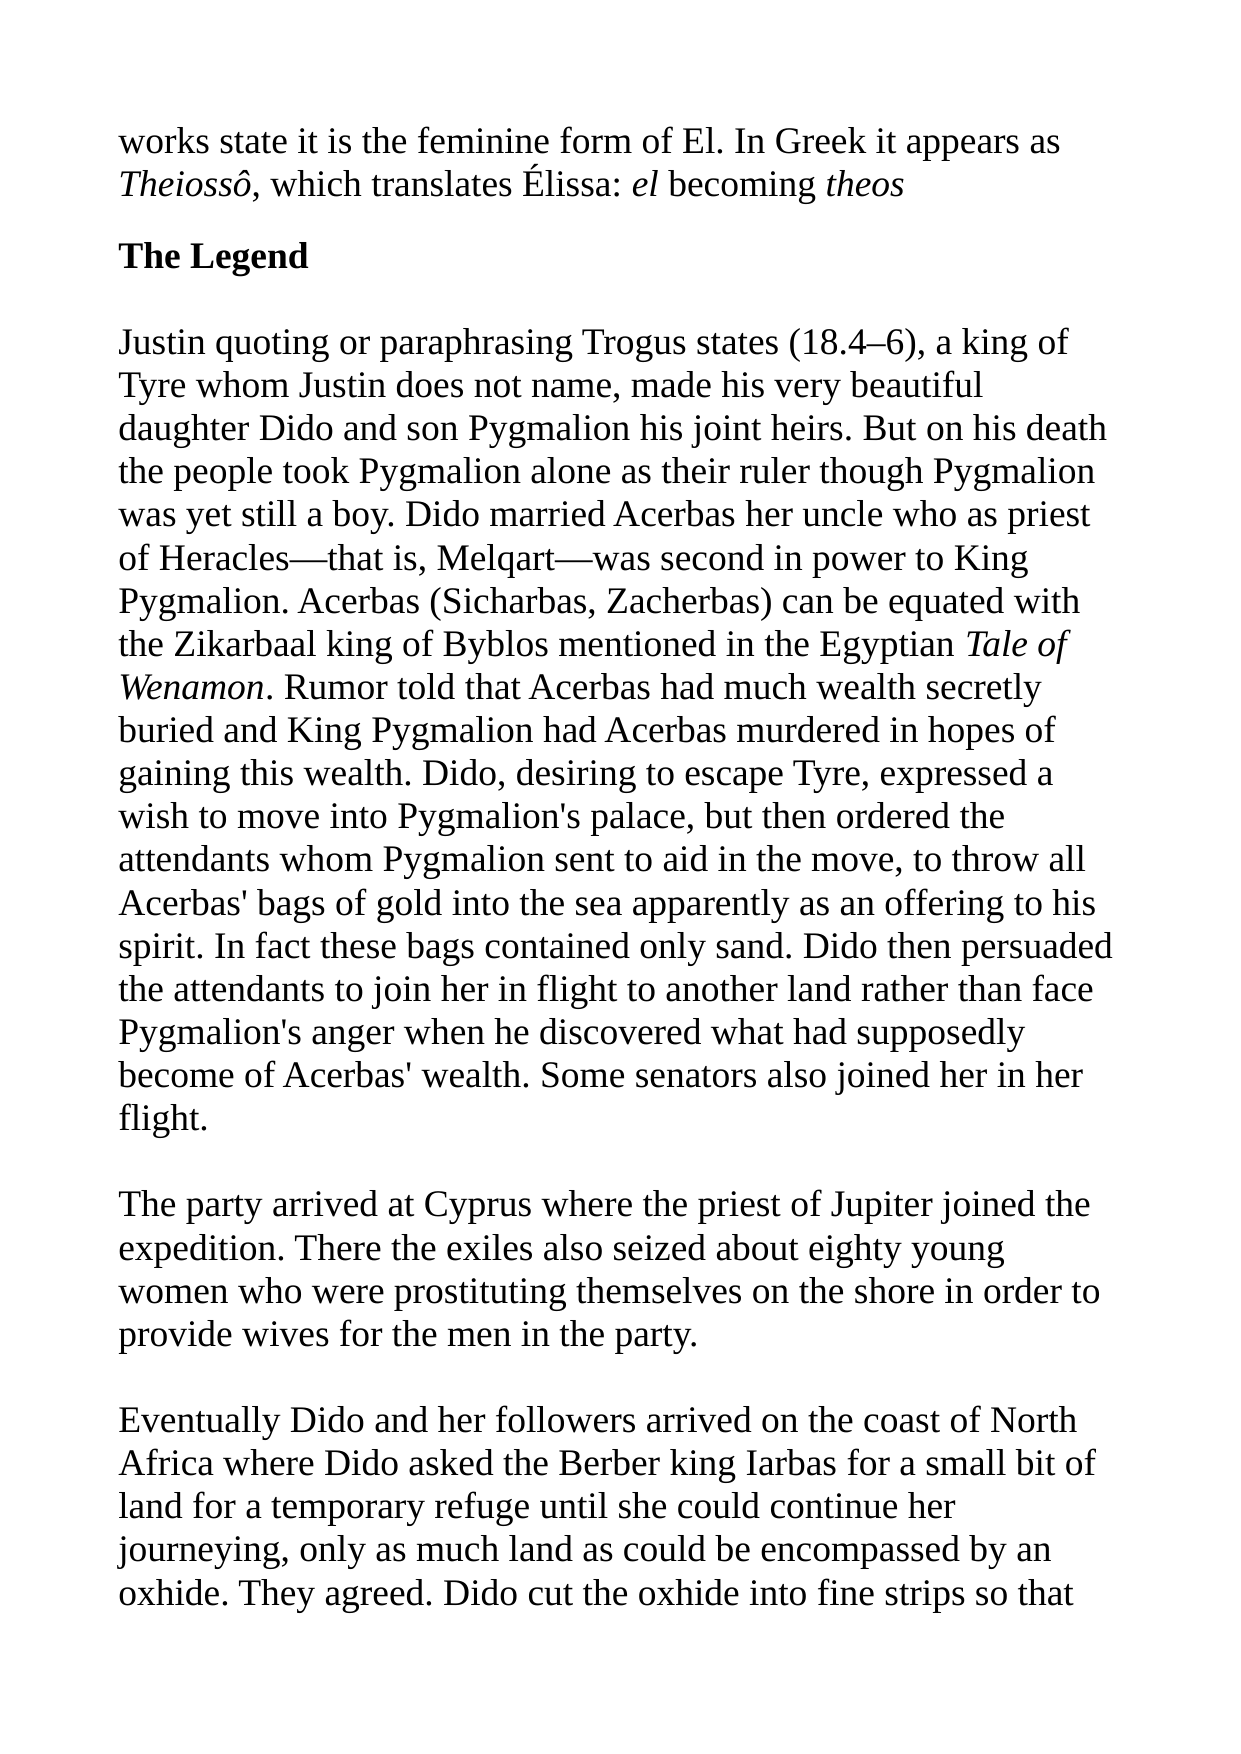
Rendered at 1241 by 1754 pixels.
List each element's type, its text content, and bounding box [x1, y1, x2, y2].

text Eventually Dido and her followers arrived on the coast of North Africa where Dido asked the Berber king Iarbas for a small bit of land for a temporary refuge until she could continue her journeying, only as much land as could be encompassed by an oxhide. They agreed. Dido cut the oxhide into fine strips so that [118, 1397, 1122, 1613]
text The Legend [118, 233, 1122, 276]
text works state it is the feminine form of El. In Greek it appears as Theiossô, which translates Élissa: el becoming theos [118, 118, 1122, 204]
text The party arrived at Cyprus where the priest of Jupiter joined the expedition. There the exiles also seized about eighty young women who were prostituting themselves on the shore in order to provide wives for the men in the party. [118, 1182, 1122, 1354]
text Justin quoting or paraphrasing Trogus states (18.4–6), a king of Tyre whom Justin does not name, made his very beautiful daughter Dido and son Pygmalion his joint heirs. But on his death the people took Pygmalion alone as their ruler though Pygmalion was yet still a boy. Dido married Acerbas her uncle who as priest of Heracles—that is, Melqart—was second in power to King Pygmalion. Acerbas (Sicharbas, Zacherbas) can be equated with the Zikarbaal king of Byblos mentioned in the Egyptian Tale of Wenamon. Rumor told that Acerbas had much wealth secretly buried and King Pygmalion had Acerbas murdered in hopes of gaining this wealth. Dido, desiring to escape Tyre, expressed a wish to move into Pygmalion's palace, but then ordered the attendants whom Pygmalion sent to aid in the move, to throw all Acerbas' bags of gold into the sea apparently as an offering to his spirit. In fact these bags contained only sand. Dido then persuaded the attendants to join her in flight to another land rather than face Pygmalion's anger when he discovered what had supposedly become of Acerbas' wealth. Some senators also joined her in her flight. [118, 319, 1122, 1139]
